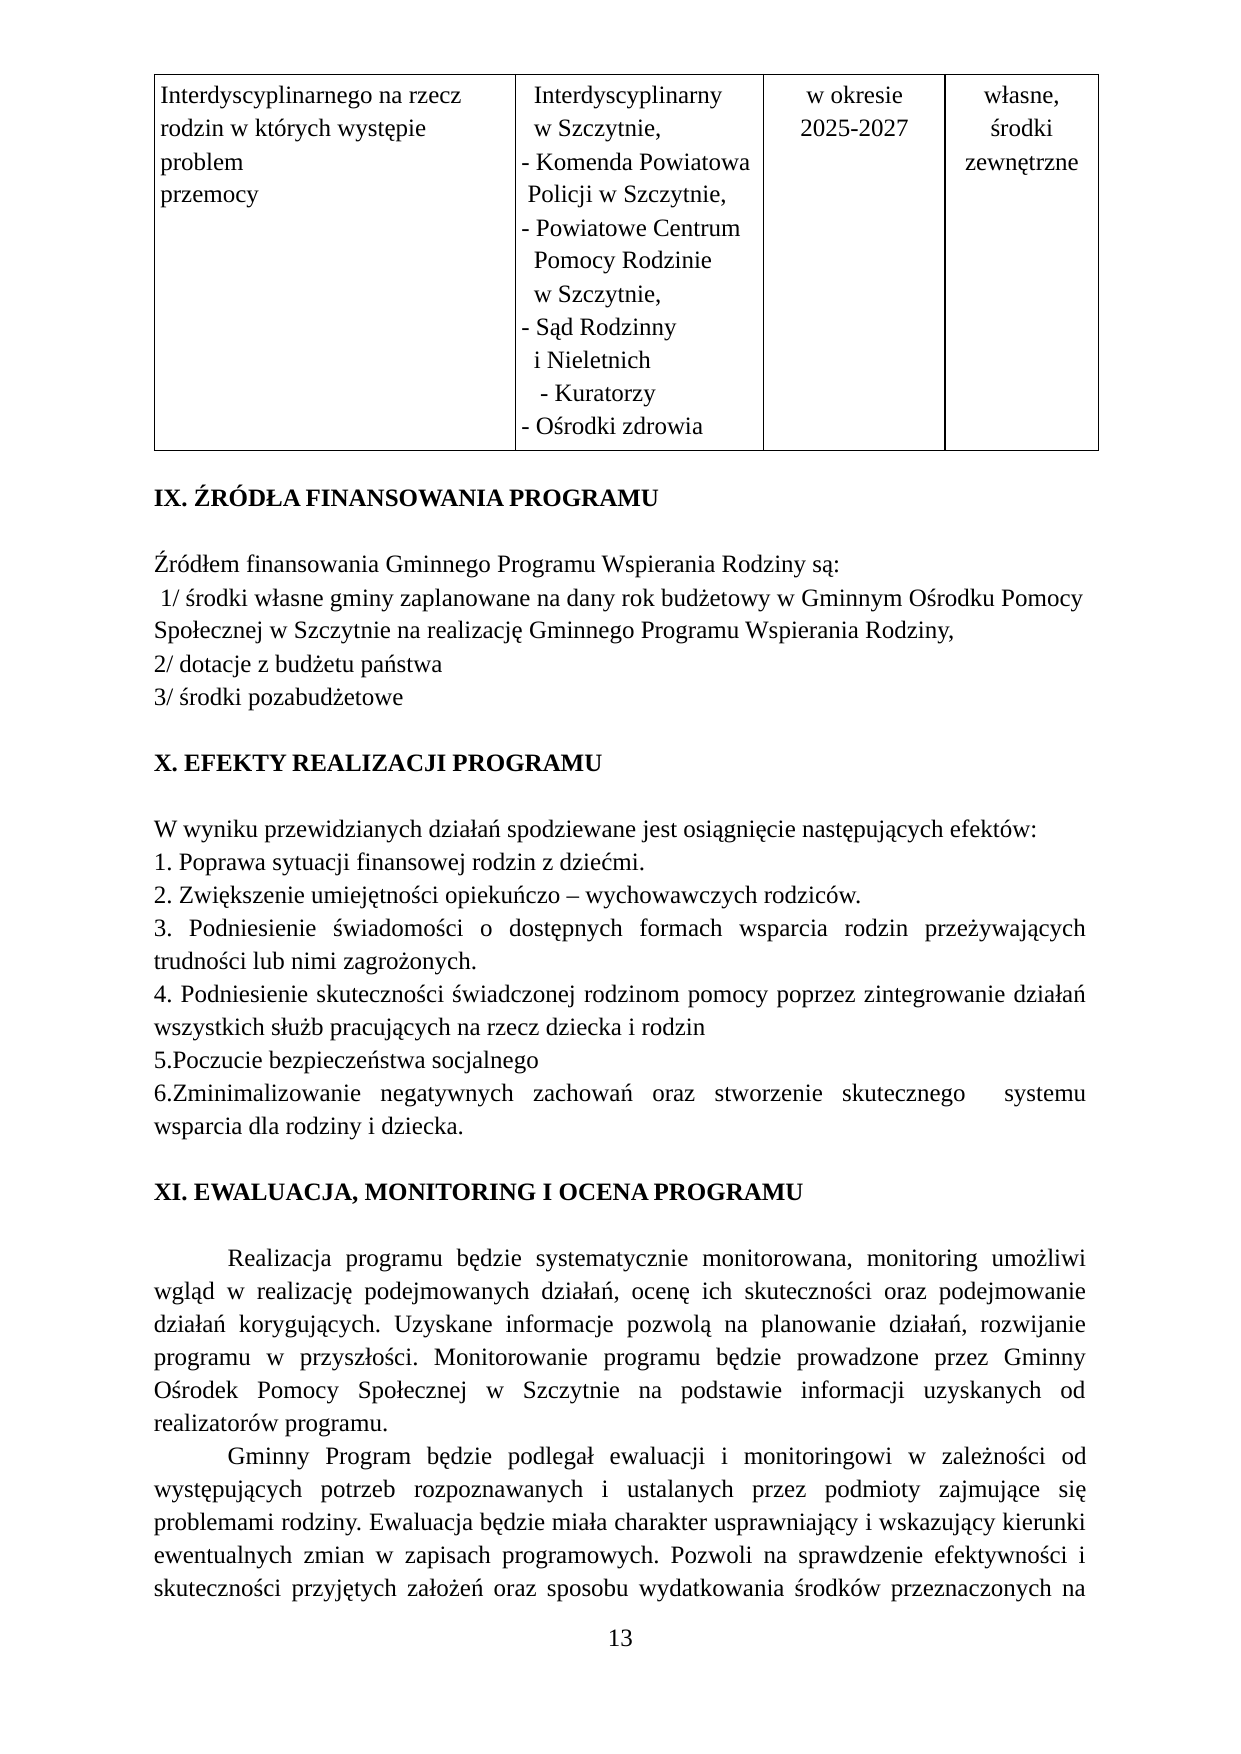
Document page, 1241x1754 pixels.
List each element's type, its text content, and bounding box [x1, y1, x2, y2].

text 6.Zminimalizowanie negatywnych zachowań oraz stworzenie skutecznego systemu wsparcia dla rodziny i dziecka. [153, 1078, 1087, 1140]
text 3/ środki pozabudżetowe [153, 682, 1087, 710]
text Źródłem finansowania Gminnego Programu Wspierania Rodziny są: [153, 549, 1087, 578]
table_cell własne, środki zewnętrzne [946, 75, 1098, 449]
text 1. Poprawa sytuacji finansowej rodzin z dziećmi. [153, 847, 1087, 876]
table_cell Interdyscyplinarnego na rzecz rodzin w których występie problem przemocy [155, 75, 515, 449]
text IX. ŹRÓDŁA FINANSOWANIA PROGRAMU [153, 483, 1087, 512]
text 1/ środki własne gminy zaplanowane na dany rok budżetowy w Gminnym Ośrodku Pomocy Społecznej w Szczytnie na realizację Gminnego Programu Wspierania Rodziny, [153, 583, 1087, 644]
table_cell Interdyscyplinarny w Szczytnie, - Komenda Powiatowa Policji w Szczytnie, - Powiatowe Centrum Pomocy Rodzinie w Szczytnie, - Sąd Rodzinny i Nieletnich - Kuratorzy - Ośrodki zdrowia [516, 75, 763, 449]
text 3. Podniesienie świadomości o dostępnych formach wsparcia rodzin przeżywających trudności lub nimi zagrożonych. [153, 913, 1087, 974]
text 2/ dotacje z budżetu państwa [153, 649, 1087, 677]
text 4. Podniesienie skuteczności świadczonej rodzinom pomocy poprzez zintegrowanie działań wszystkich służb pracujących na rzecz dziecka i rodzin [153, 979, 1087, 1041]
text 5.Poczucie bezpieczeństwa socjalnego [153, 1045, 1087, 1074]
table_cell w okresie 2025-2027 [764, 75, 944, 449]
text W wyniku przewidzianych działań spodziewane jest osiągnięcie następujących efektów: [153, 814, 1087, 842]
text 2. Zwiększenie umiejętności opiekuńczo – wychowawczych rodziców. [153, 880, 1087, 908]
text X. EFEKTY REALIZACJI PROGRAMU [153, 748, 1087, 776]
text Gminny Program będzie podlegał ewaluacji i monitoringowi w zależności od występujących potrzeb rozpoznawanych i ustalanych przez podmioty zajmujące się problemami rodziny. Ewaluacja będzie miała charakter usprawniający i wskazujący kierunki ewentualnych zmian w zapisach programowych. Pozwoli na sprawdzenie efektywności i skuteczności przyjętych założeń oraz sposobu wydatkowania środków przeznaczonych na [153, 1441, 1087, 1602]
text Realizacja programu będzie systematycznie monitorowana, monitoring umożliwi wgląd w realizację podejmowanych działań, ocenę ich skuteczności oraz podejmowanie działań korygujących. Uzyskane informacje pozwolą na planowanie działań, rozwijanie programu w przyszłości. Monitorowanie programu będzie prowadzone przez Gminny Ośrodek Pomocy Społecznej w Szczytnie na podstawie informacji uzyskanych od realizatorów programu. [153, 1243, 1087, 1437]
text XI. EWALUACJA, MONITORING I OCENA PROGRAMU [153, 1177, 1087, 1206]
